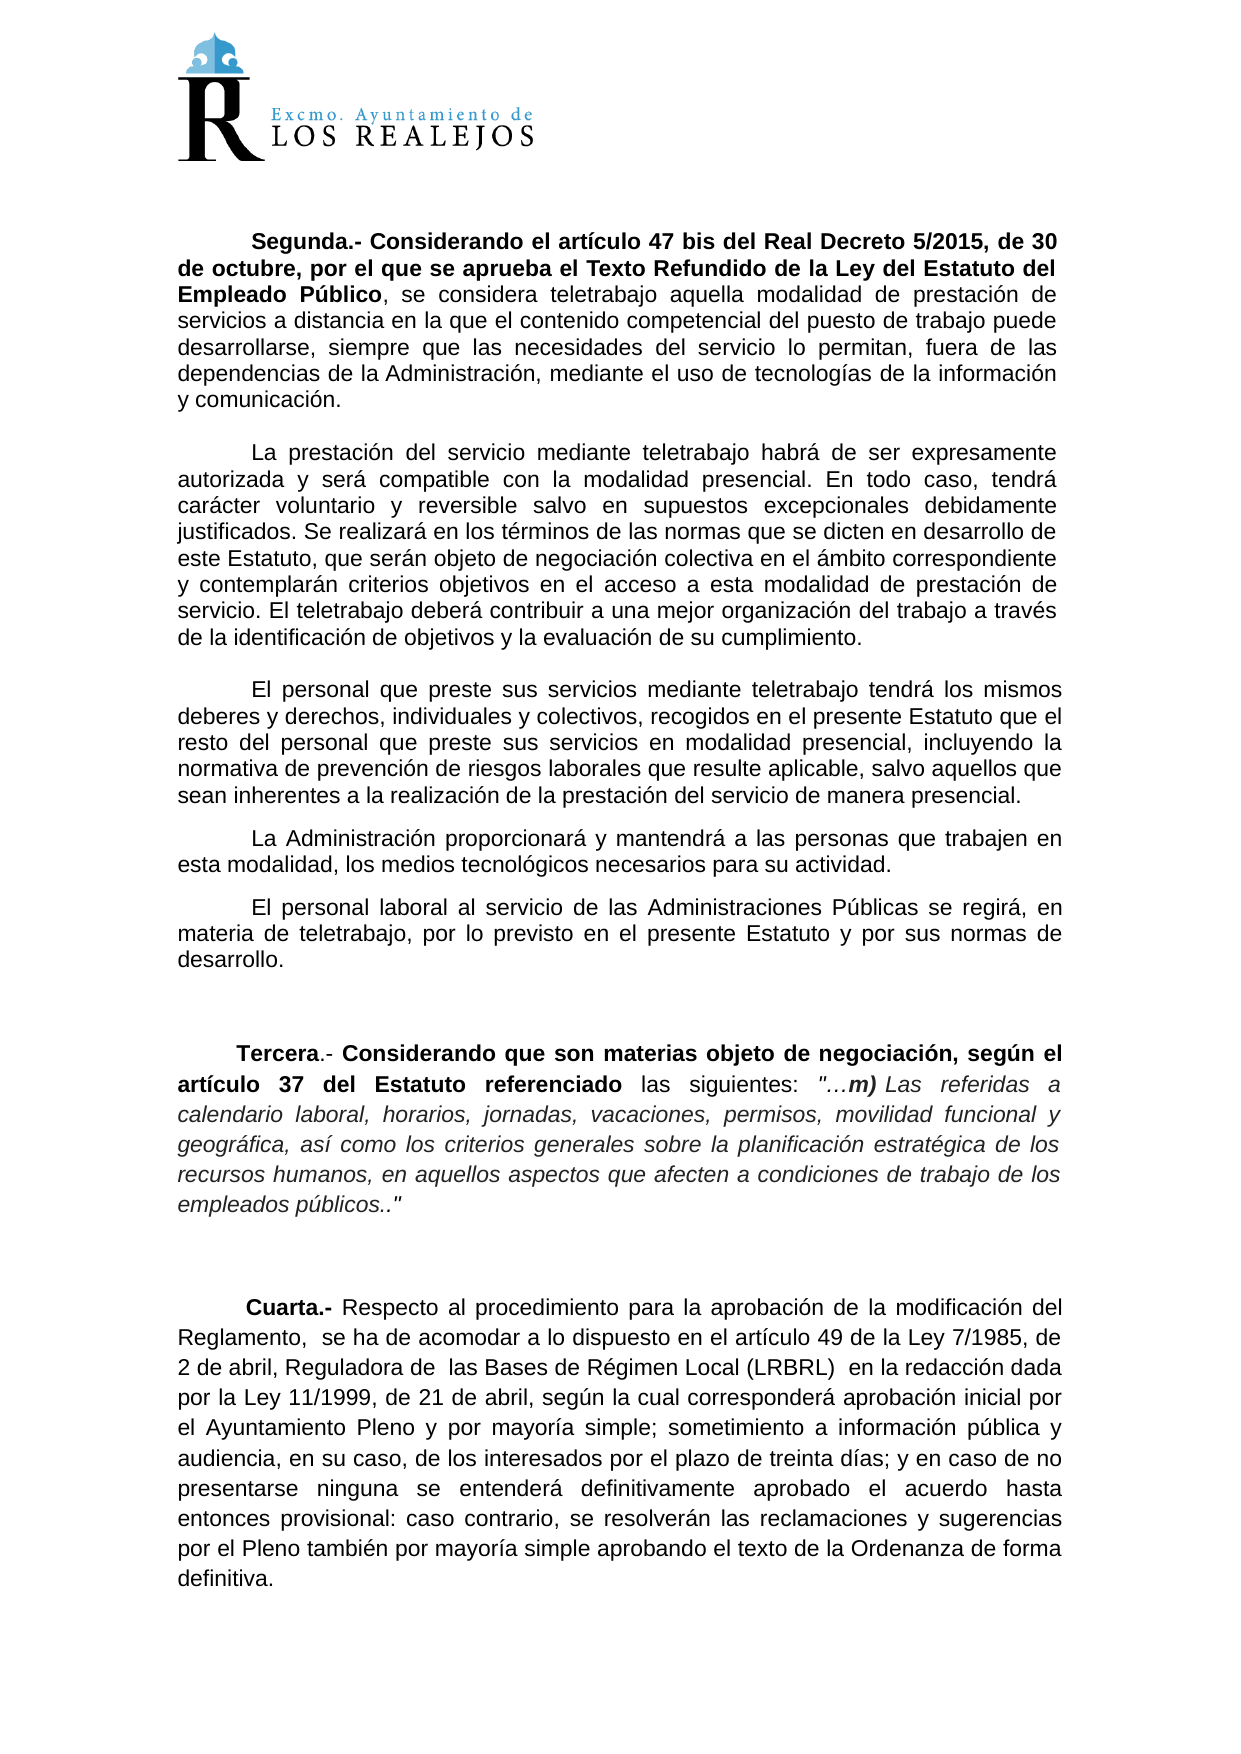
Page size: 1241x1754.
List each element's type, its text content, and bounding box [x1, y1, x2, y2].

text El personal que preste sus servicios mediante teletrabajo tendrá los mismos deberes y derechos, individuales y colectivos, recogidos en el presente Estatuto que el resto del personal que preste sus servicios en modalidad presencial, incluyendo la normativa de prevención de riesgos laborales que resulte aplicable, salvo aquellos que sean inherentes a la realización de la prestación del servicio de manera presencial. [177, 676, 1063, 808]
text La prestación del servicio mediante teletrabajo habrá de ser expresamente autorizada y será compatible con la modalidad presencial. En todo caso, tendrá carácter voluntario y reversible salvo en supuestos excepcionales debidamente justificados. Se realizará en los términos de las normas que se dicten en desarrollo de este Estatuto, que serán objeto de negociación colectiva en el ámbito correspondiente y contemplarán criterios objetivos en el acceso a esta modalidad de prestación de servicio. El teletrabajo deberá contribuir a una mejor organización del trabajo a través de la identificación de objetivos y la evaluación de su cumplimiento. [177, 439, 1058, 650]
text El personal laboral al servicio de las Administraciones Públicas se regirá, en materia de teletrabajo, por lo previsto en el presente Estatuto y por sus normas de desarrollo. [177, 894, 1063, 973]
text Segunda.- Considerando el artículo 47 bis del Real Decreto 5/2015, de 30 de octubre, por el que se aprueba el Texto Refundido de la Ley del Estatuto del Empleado Público, se considera teletrabajo aquella modalidad de prestación de servicios a distancia en la que el contenido competencial del puesto de trabajo puede desarrollarse, siempre que las necesidades del servicio lo permitan, fuera de las dependencias de la Administración, mediante el uso de tecnologías de la información y comunicación. [177, 228, 1058, 413]
text Cuarta.- Respecto al procedimiento para la aprobación de la modificación del Reglamento, se ha de acomodar a lo dispuesto en el artículo 49 de la Ley 7/1985, de 2 de abril, Reguladora de las Bases de Régimen Local (LRBRL) en la redacción dada por la Ley 11/1999, de 21 de abril, según la cual corresponderá aprobación inicial por el Ayuntamiento Pleno y por mayoría simple; sometimiento a información pública y audiencia, en su caso, de los interesados por el plazo de treinta días; y en caso de no presentarse ninguna se entenderá definitivamente aprobado el acuerdo hasta entonces provisional: caso contrario, se resolverán las reclamaciones y sugerencias por el Pleno también por mayoría simple aprobando el texto de la Ordenanza de forma definitiva. [177, 1293, 1063, 1592]
text Tercera.- Considerando que son materias objeto de negociación, según el artículo 37 del Estatuto referenciado las siguientes: "…m) Las referidas a calendario laboral, horarios, jornadas, vacaciones, permisos, movilidad funcional y geográfica, así como los criterios generales sobre la planificación estratégica de los recursos humanos, en aquellos aspectos que afecten a condiciones de trabajo de los empleados públicos.." [177, 1040, 1063, 1218]
text La Administración proporcionará y mantendrá a las personas que trabajen en esta modalidad, los medios tecnológicos necesarios para su actividad. [177, 824, 1063, 877]
